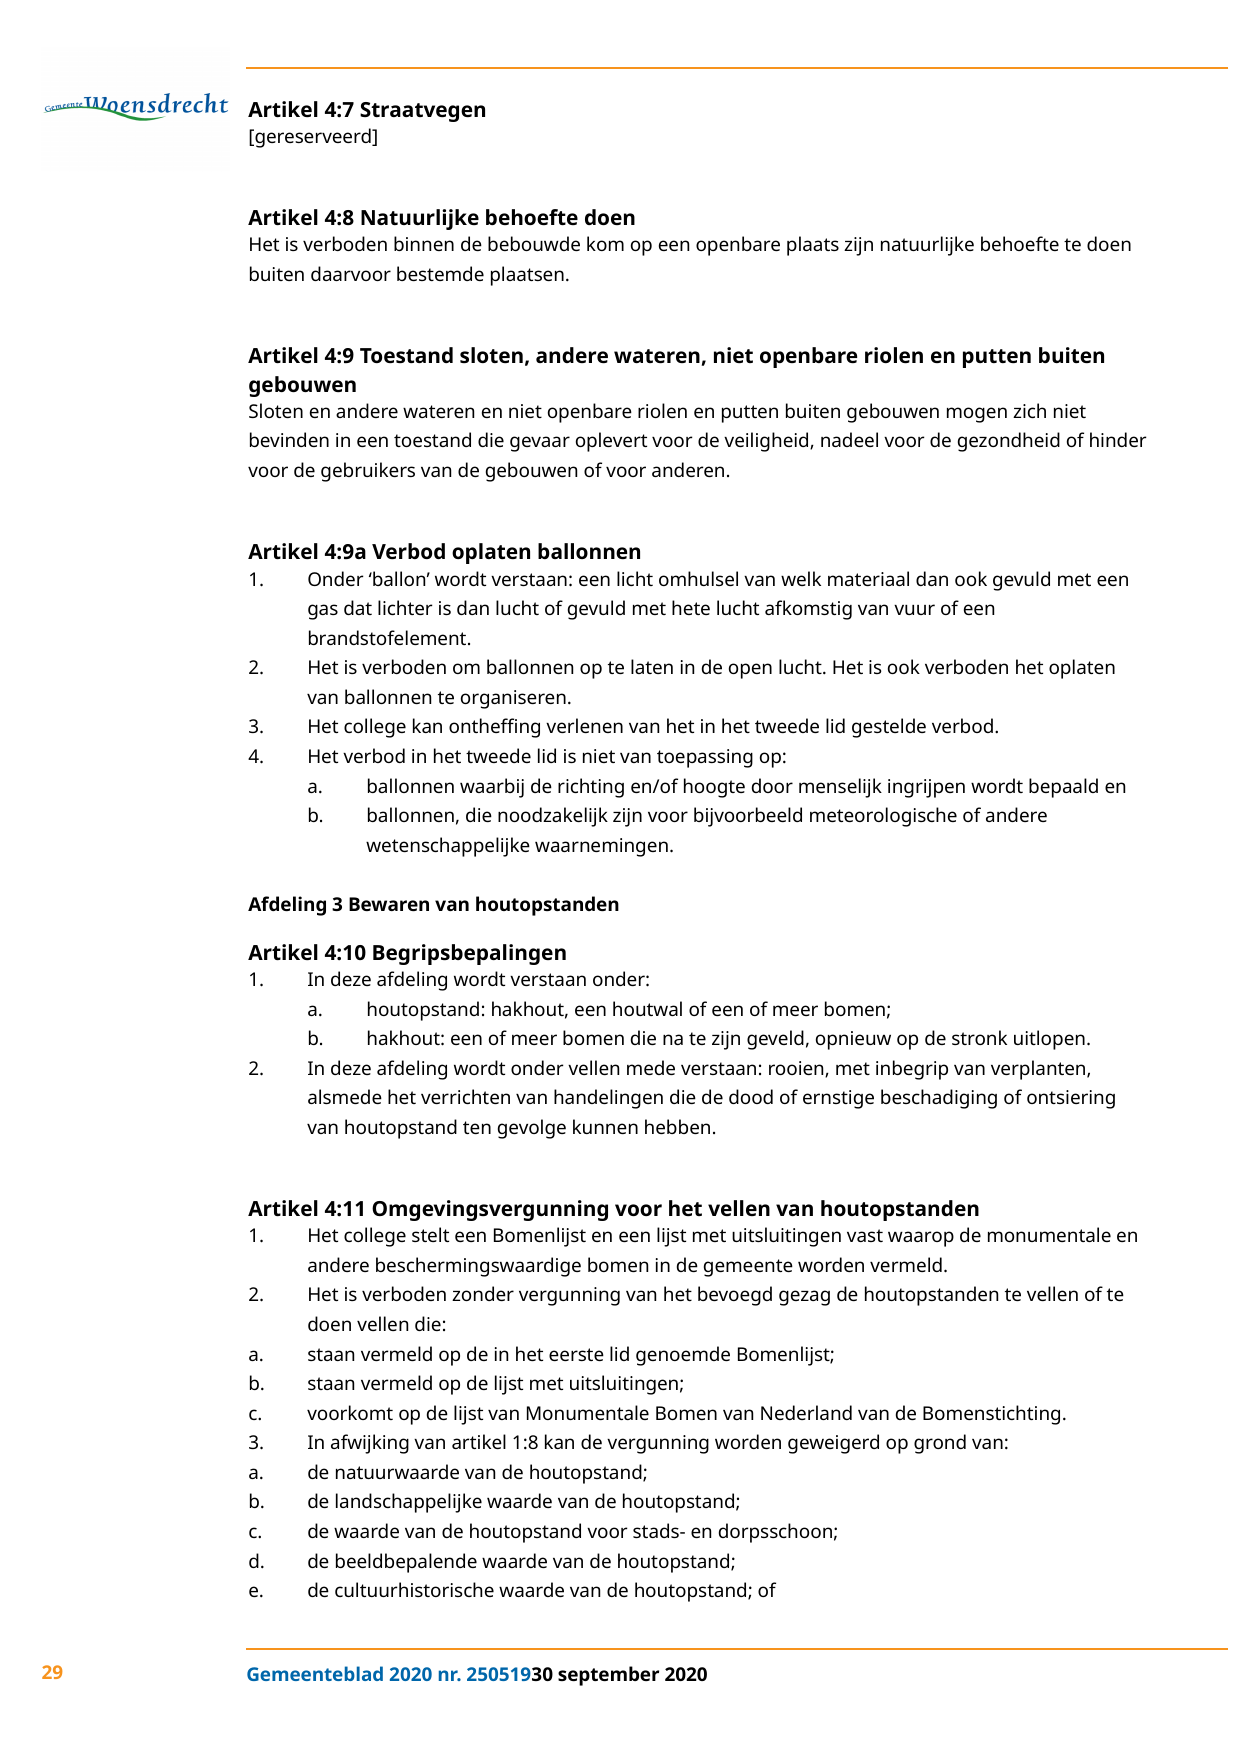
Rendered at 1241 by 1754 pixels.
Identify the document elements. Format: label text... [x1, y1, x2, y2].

text Sloten en andere wateren en niet openbare riolen en putten buiten gebouwen mogen zich niet bevinden in een toestand die gevaar oplevert voor de veiligheid, nadeel voor de gezondheid of hinder voor de gebruikers van de gebouwen of voor anderen. [248, 398, 1152, 483]
list de waarde van de houtopstand voor stads- en dorpsschoon; [248, 1518, 1152, 1544]
text Artikel 4:9a Verbod oplaten ballonnen [248, 537, 1152, 566]
text Artikel 4:10 Begripsbepalingen [248, 938, 1152, 966]
list ballonnen waarbij de richting en/of hoogte door menselijk ingrijpen wordt bepaald en [307, 773, 1152, 798]
list de beeldbepalende waarde van de houtopstand; [248, 1548, 1152, 1574]
text Artikel 4:11 Omgevingsvergunning voor het vellen van houtopstanden [248, 1194, 1152, 1222]
list In afwijking van artikel 1:8 kan de vergunning worden geweigerd op grond van: [248, 1429, 1152, 1455]
list In deze afdeling wordt verstaan onder: [248, 966, 1152, 992]
list Het is verboden om ballonnen op te laten in de open lucht. Het is ook verboden het oplaten van ballonnen te organiseren. [248, 654, 1152, 710]
list Het is verboden zonder vergunning van het bevoegd gezag de houtopstanden te vellen of te doen vellen die: [248, 1282, 1152, 1337]
list de natuurwaarde van de houtopstand; [248, 1459, 1152, 1485]
list staan vermeld op de lijst met uitsluitingen; [248, 1370, 1152, 1396]
picture [41, 47, 231, 172]
text Artikel 4:8 Natuurlijke behoefte doen [248, 203, 1152, 232]
list de cultuurhistorische waarde van de houtopstand; of [248, 1577, 1152, 1603]
list hakhout: een of meer bomen die na te zijn geveld, opnieuw op de stronk uitlopen. [307, 1025, 1152, 1051]
list houtopstand: hakhout, een houtwal of een of meer bomen; [307, 996, 1152, 1021]
text Afdeling 3 Bewaren van houtopstanden [248, 891, 1152, 917]
list voorkomt op de lijst van Monumentale Bomen van Nederland van de Bomenstichting. [248, 1400, 1152, 1426]
list In deze afdeling wordt onder vellen mede verstaan: rooien, met inbegrip van verplanten, alsmede het verrichten van handelingen die de dood of ernstige beschadiging of ontsiering van houtopstand ten gevolge kunnen hebben. [248, 1055, 1152, 1140]
list Het verbod in het tweede lid is niet van toepassing op: [248, 743, 1152, 769]
list ballonnen, die noodzakelijk zijn voor bijvoorbeeld meteorologische of andere wetenschappelijke waarnemingen. [307, 802, 1152, 858]
text Artikel 4:7 Straatvegen [248, 95, 1152, 123]
list de landschappelijke waarde van de houtopstand; [248, 1489, 1152, 1514]
text Artikel 4:9 Toestand sloten, andere wateren, niet openbare riolen en putten buiten gebouwen [248, 341, 1152, 398]
list Het college stelt een Bomenlijst en een lijst met uitsluitingen vast waarop de monumentale en andere beschermingswaardige bomen in de gemeente worden vermeld. [248, 1222, 1152, 1278]
list Het college kan ontheffing verlenen van het in het tweede lid gestelde verbod. [248, 714, 1152, 739]
text [gereserveerd] [248, 123, 1152, 149]
text Het is verboden binnen de bebouwde kom op een openbare plaats zijn natuurlijke behoefte te doen buiten daarvoor bestemde plaatsen. [248, 232, 1152, 287]
list staan vermeld op de in het eerste lid genoemde Bomenlijst; [248, 1341, 1152, 1367]
list Onder ‘ballon’ wordt verstaan: een licht omhulsel van welk materiaal dan ook gevuld met een gas dat lichter is dan lucht of gevuld met hete lucht afkomstig van vuur of een brandstofelement. [248, 566, 1152, 651]
